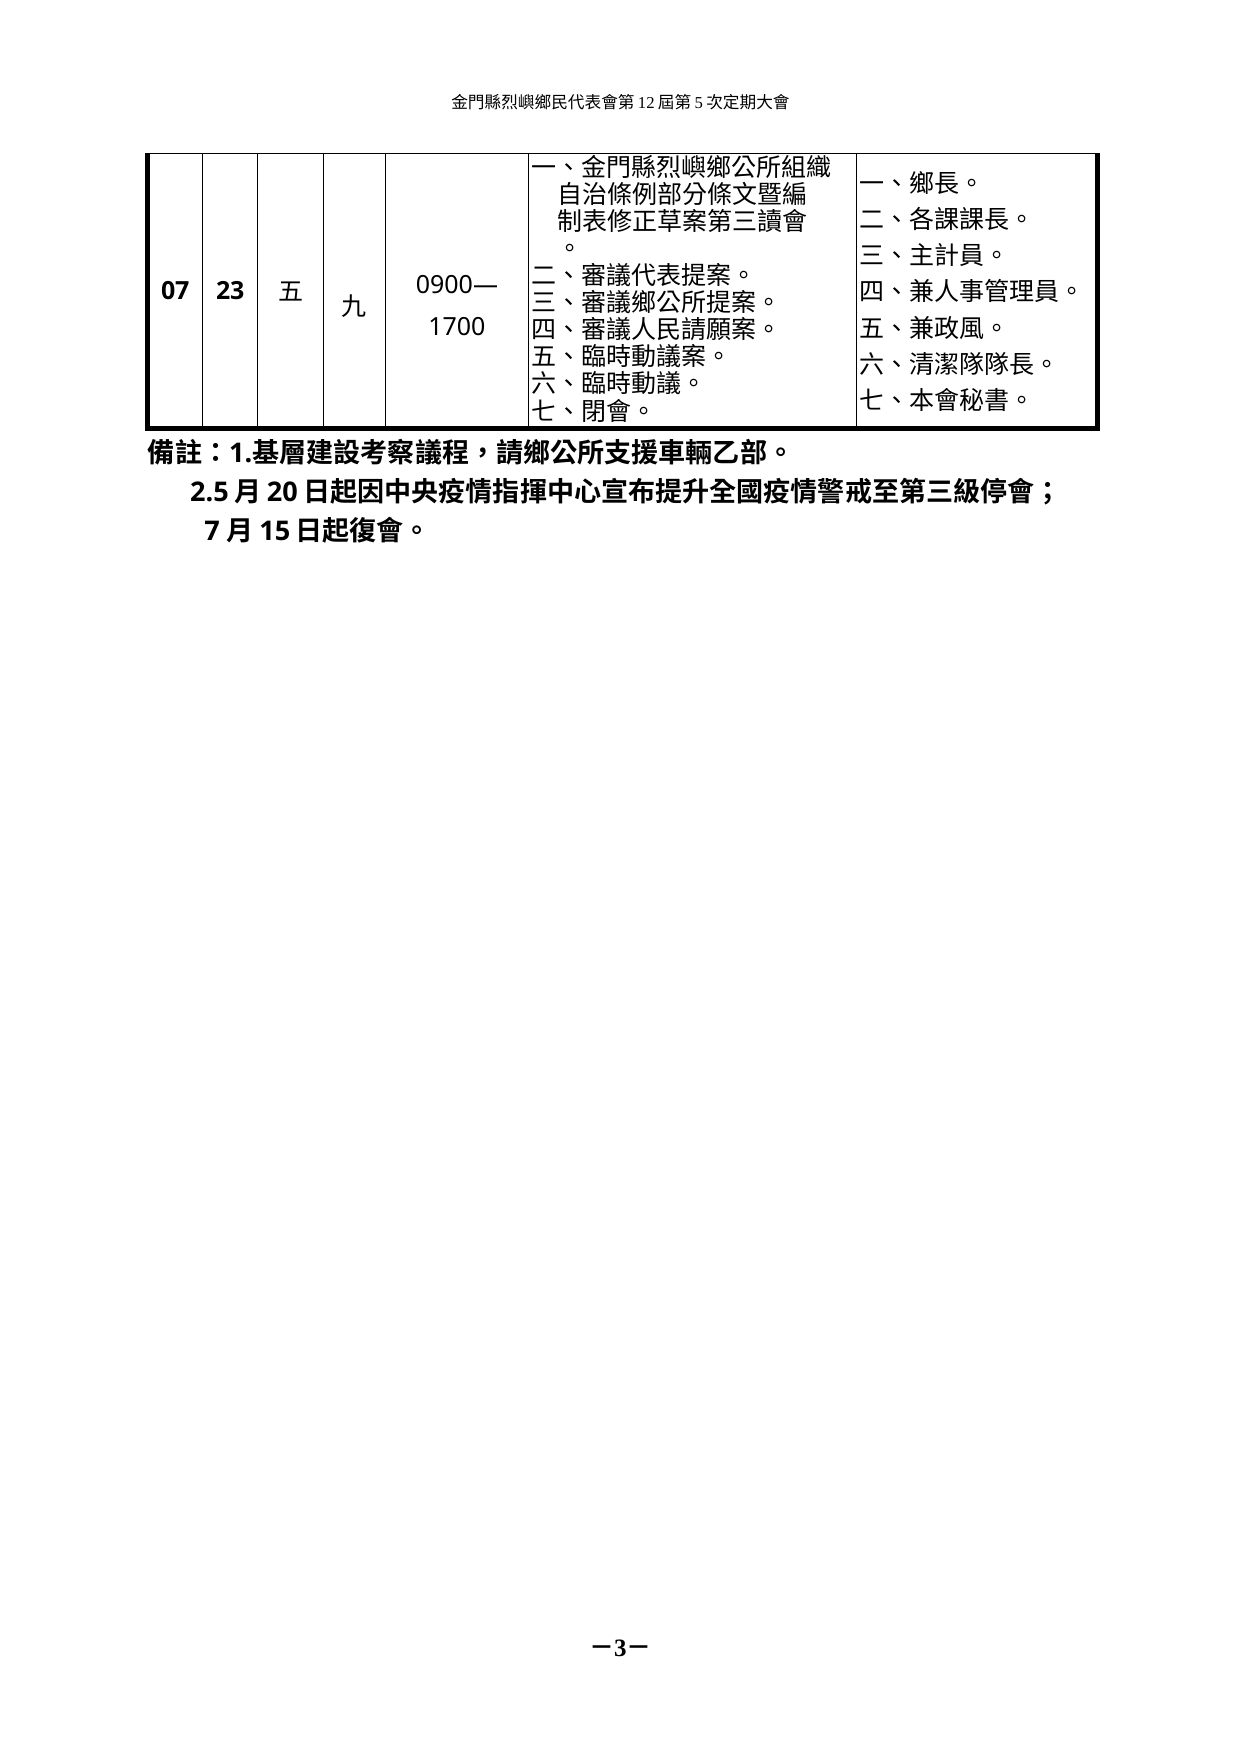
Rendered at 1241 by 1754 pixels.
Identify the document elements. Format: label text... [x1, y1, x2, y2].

table_cell 0900—1700 [386, 154, 528, 426]
table_cell 23 [203, 154, 257, 426]
table_cell 九 [324, 154, 385, 426]
text 7 月15日起復會。 [148, 509, 1122, 549]
table_cell 07 [150, 154, 202, 426]
table_cell 五 [258, 154, 323, 426]
table_cell 一、金門縣烈嶼鄉公所組織 自治條例部分條文暨編 制表修正草案第三讀會 。 二、審議代表提案。 三、審議鄉公所提案。 四、審議人民請願案。 五、臨時動議案。 六、臨時動議。 七、閉會。 [529, 154, 856, 426]
table_cell 一、鄉長。 二、各課課長。 三、主計員。 四、兼人事管理員。 五、兼政風。 六、清潔隊隊長。 七、本會秘書。 [857, 154, 1095, 426]
text 備註：1.基層建設考察議程，請鄉公所支援車輛乙部。 [148, 431, 1092, 470]
text 2.5月20日起因中央疫情指揮中心宣布提升全國疫情警戒至第三級停會； [148, 470, 1122, 509]
